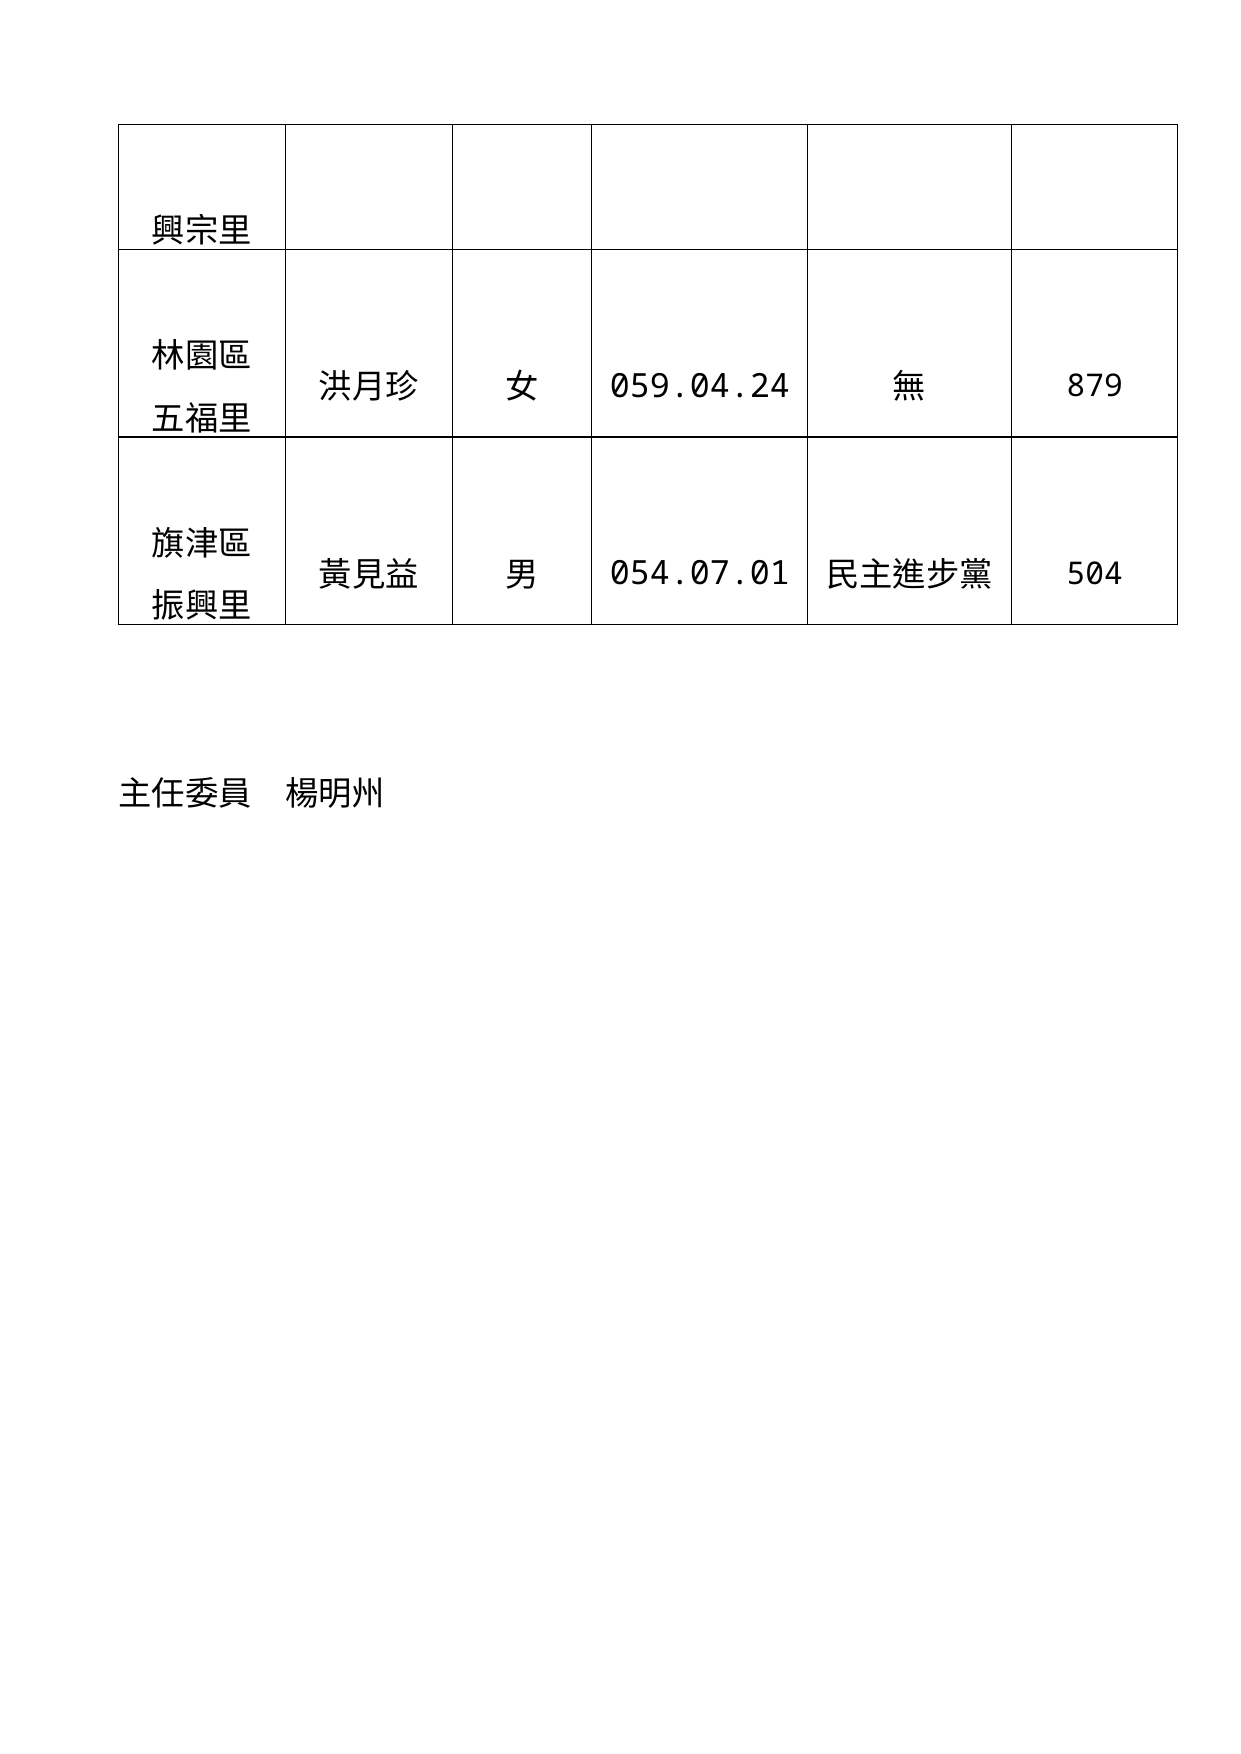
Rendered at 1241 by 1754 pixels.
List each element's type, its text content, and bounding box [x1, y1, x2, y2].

table_cell 無 [808, 250, 1011, 436]
table_cell 洪月珍 [286, 250, 452, 436]
table_cell 興宗里 [119, 125, 285, 249]
text 主任委員 楊明州 [118, 749, 1140, 811]
table_cell [1012, 125, 1177, 249]
table_cell 男 [453, 438, 591, 624]
table_cell 879 [1012, 250, 1177, 436]
table_cell [808, 125, 1011, 249]
table_cell 504 [1012, 438, 1177, 624]
table_cell [286, 125, 452, 249]
table_cell 林園區 五福里 [119, 250, 285, 436]
table_cell 旗津區 振興里 [119, 438, 285, 624]
table_cell 黃見益 [286, 438, 452, 624]
table_cell 女 [453, 250, 591, 436]
table_cell 059.04.24 [592, 250, 807, 436]
table_cell 民主進步黨 [808, 438, 1011, 624]
table_cell [592, 125, 807, 249]
table_cell 054.07.01 [592, 438, 807, 624]
table_cell [453, 125, 591, 249]
